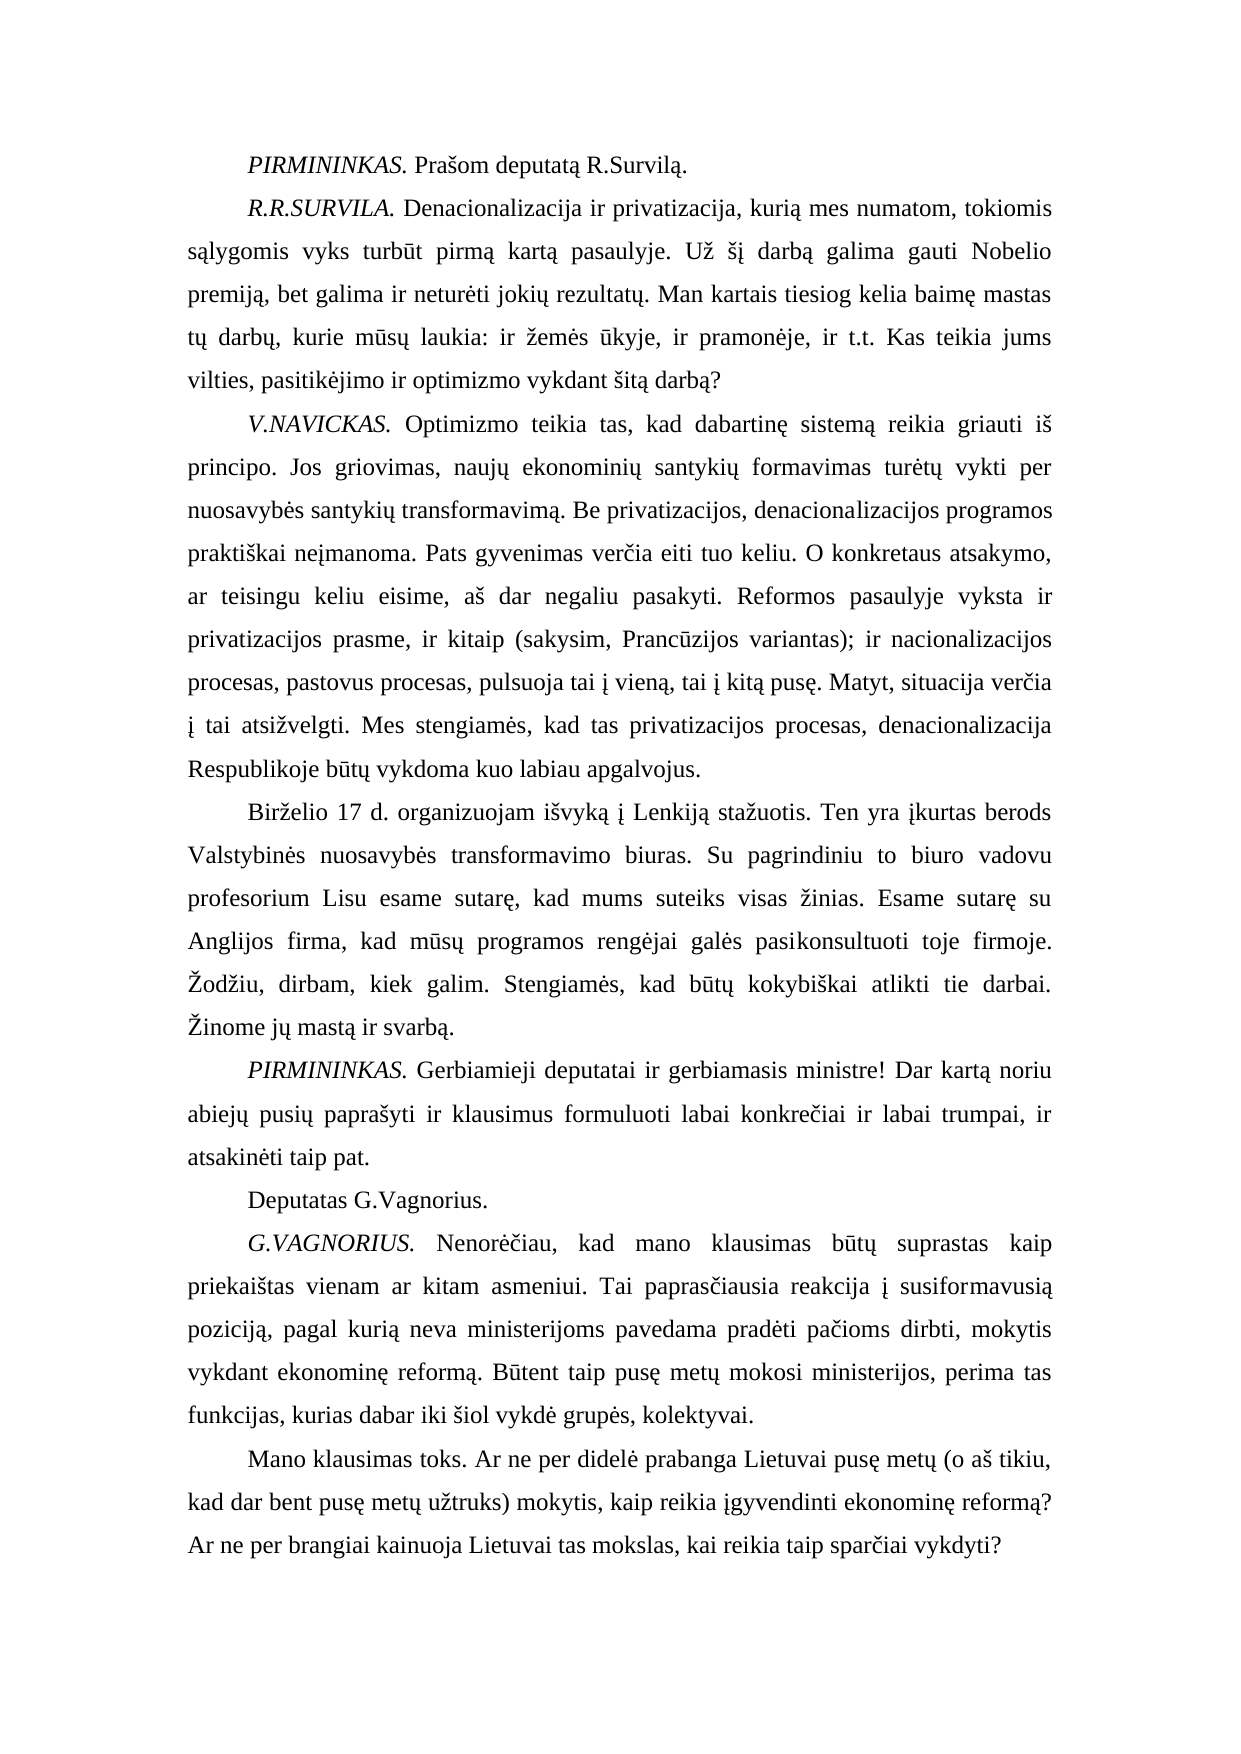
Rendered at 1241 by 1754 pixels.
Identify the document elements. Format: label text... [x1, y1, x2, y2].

text R.R.SURVILA. Denacionalizacija ir privatizacija, kurią mes numatom, tokiomis sąlygomis vyks turbūt pirmą kartą pasaulyje. Už šį darbą galima gauti Nobelio premiją, bet galima ir neturėti jokių rezultatų. Man kartais tiesiog kelia baimę mastas tų darbų, kurie mūsų laukia: ir žemės ūkyje, ir pramonėje, ir t.t. Kas teikia jums vilties, pasitikėjimo ir optimizmo vykdant šitą darbą? [187, 193, 1053, 394]
text Birželio 17 d. organizuojam išvyką į Lenkiją stažuotis. Ten yra įkurtas berods Valstybinės nuosavybės transformavimo biuras. Su pagrindiniu to biuro vadovu profesorium Lisu esame sutarę, kad mums suteiks visas žinias. Esame sutarę su Anglijos firma, kad mūsų programos rengėjai galės pasi­konsultuoti toje firmoje. Žodžiu, dirbam, kiek galim. Stengiamės, kad būtų kokybiškai atlikti tie darbai. Žinome jų mastą ir svarbą. [187, 797, 1053, 1041]
text Deputatas G.Vagnorius. [187, 1185, 1053, 1214]
text Mano klausimas toks. Ar ne per didelė prabanga Lietuvai pusę metų (o aš tikiu, kad dar bent pusę metų užtruks) mokytis, kaip reikia įgyvendinti ekonominę reformą? Ar ne per brangiai kainuoja Lietuvai tas mokslas, kai reikia taip sparčiai vykdyti? [187, 1444, 1053, 1559]
text V.NAVICKAS. Optimizmo teikia tas, kad dabartinę sistemą reikia griauti iš principo. Jos griovimas, naujų ekonominių santykių formavimas turėtų vykti per nuosavybės santykių transformavimą. Be privatizacijos, denaciona­lizacijos programos praktiškai neįmanoma. Pats gyvenimas verčia eiti tuo keliu. O konkretaus atsakymo, ar teisingu keliu eisime, aš dar negaliu pasa­kyti. Reformos pasaulyje vyksta ir privatizacijos prasme, ir kitaip (sakysim, Prancūzijos variantas); ir nacionalizacijos procesas, pastovus procesas, pul­suoja tai į vieną, tai į kitą pusę. Matyt, situacija verčia į tai atsižvelgti. Mes stengiamės, kad tas privatizacijos procesas, denacionalizacija Respublikoje būtų vykdoma kuo labiau apgalvojus. [187, 409, 1053, 782]
text PIRMININKAS. Gerbiamieji deputatai ir gerbiamasis ministre! Dar kartą noriu abiejų pusių paprašyti ir klausimus formuluoti labai konkrečiai ir labai trumpai, ir atsakinėti taip pat. [187, 1056, 1053, 1171]
text G.VAGNORIUS. Nenorėčiau, kad mano klausimas būtų suprastas kaip priekaištas vienam ar kitam asmeniui. Tai paprasčiausia reakcija į susifor­mavusią poziciją, pagal kurią neva ministerijoms pavedama pradėti pačioms dirbti, mokytis vykdant ekonominę reformą. Būtent taip pusę metų mokosi ministerijos, perima tas funkcijas, kurias dabar iki šiol vykdė grupės, kolek­tyvai. [187, 1228, 1053, 1429]
text PIRMININKAS. Prašom deputatą R.Survilą. [187, 150, 1053, 179]
